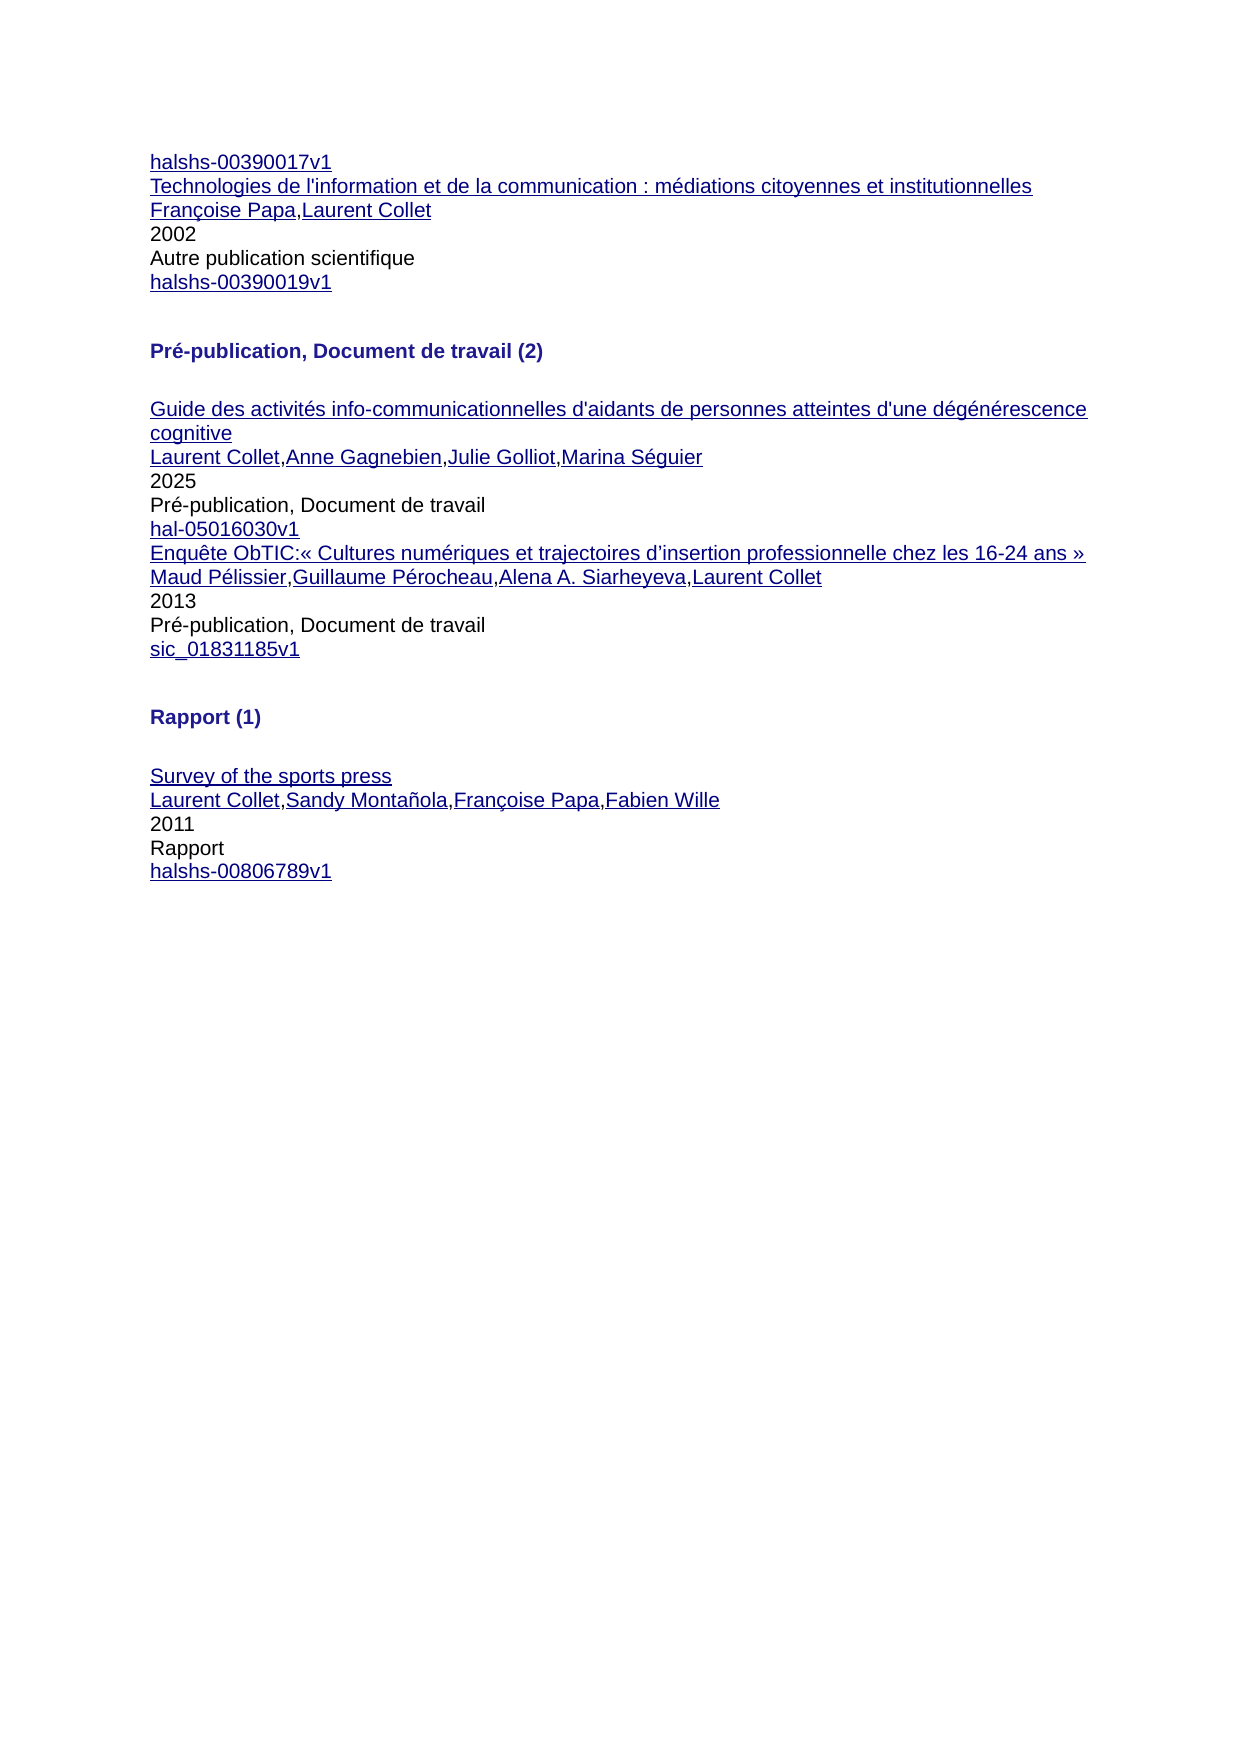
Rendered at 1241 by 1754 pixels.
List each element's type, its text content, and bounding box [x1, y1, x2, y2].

subtitle Pré-publication, Document de travail (2) [150, 338, 1090, 362]
table_cell Technologies de l'information et de la communication : médiations citoyennes et institutionnelles Françoise Papa,Laurent Collet 2002 Autre publication scientifique halshs-00390019v1 [150, 174, 1090, 294]
subtitle Rapport (1) [150, 705, 1090, 729]
table_header Guide des activités info-communicationnelles d'aidants de personnes atteintes d'une dégénérescence cognitive Laurent Collet,Anne Gagnebien,Julie Golliot,Marina Séguier 2025 Pré-publication, Document de travail hal-05016030v1 [150, 397, 1090, 541]
table_cell halshs-00390017v1 [150, 150, 1090, 174]
table_cell Enquête ObTIC:« Cultures numériques et trajectoires d’insertion professionnelle chez les 16-24 ans » Maud Pélissier,Guillaume Pérocheau,Alena A. Siarheyeva,Laurent Collet 2013 Pré-publication, Document de travail sic_01831185v1 [150, 541, 1090, 660]
table_header Survey of the sports press Laurent Collet,Sandy Montañola,Françoise Papa,Fabien Wille 2011 Rapport halshs-00806789v1 [150, 764, 1090, 883]
